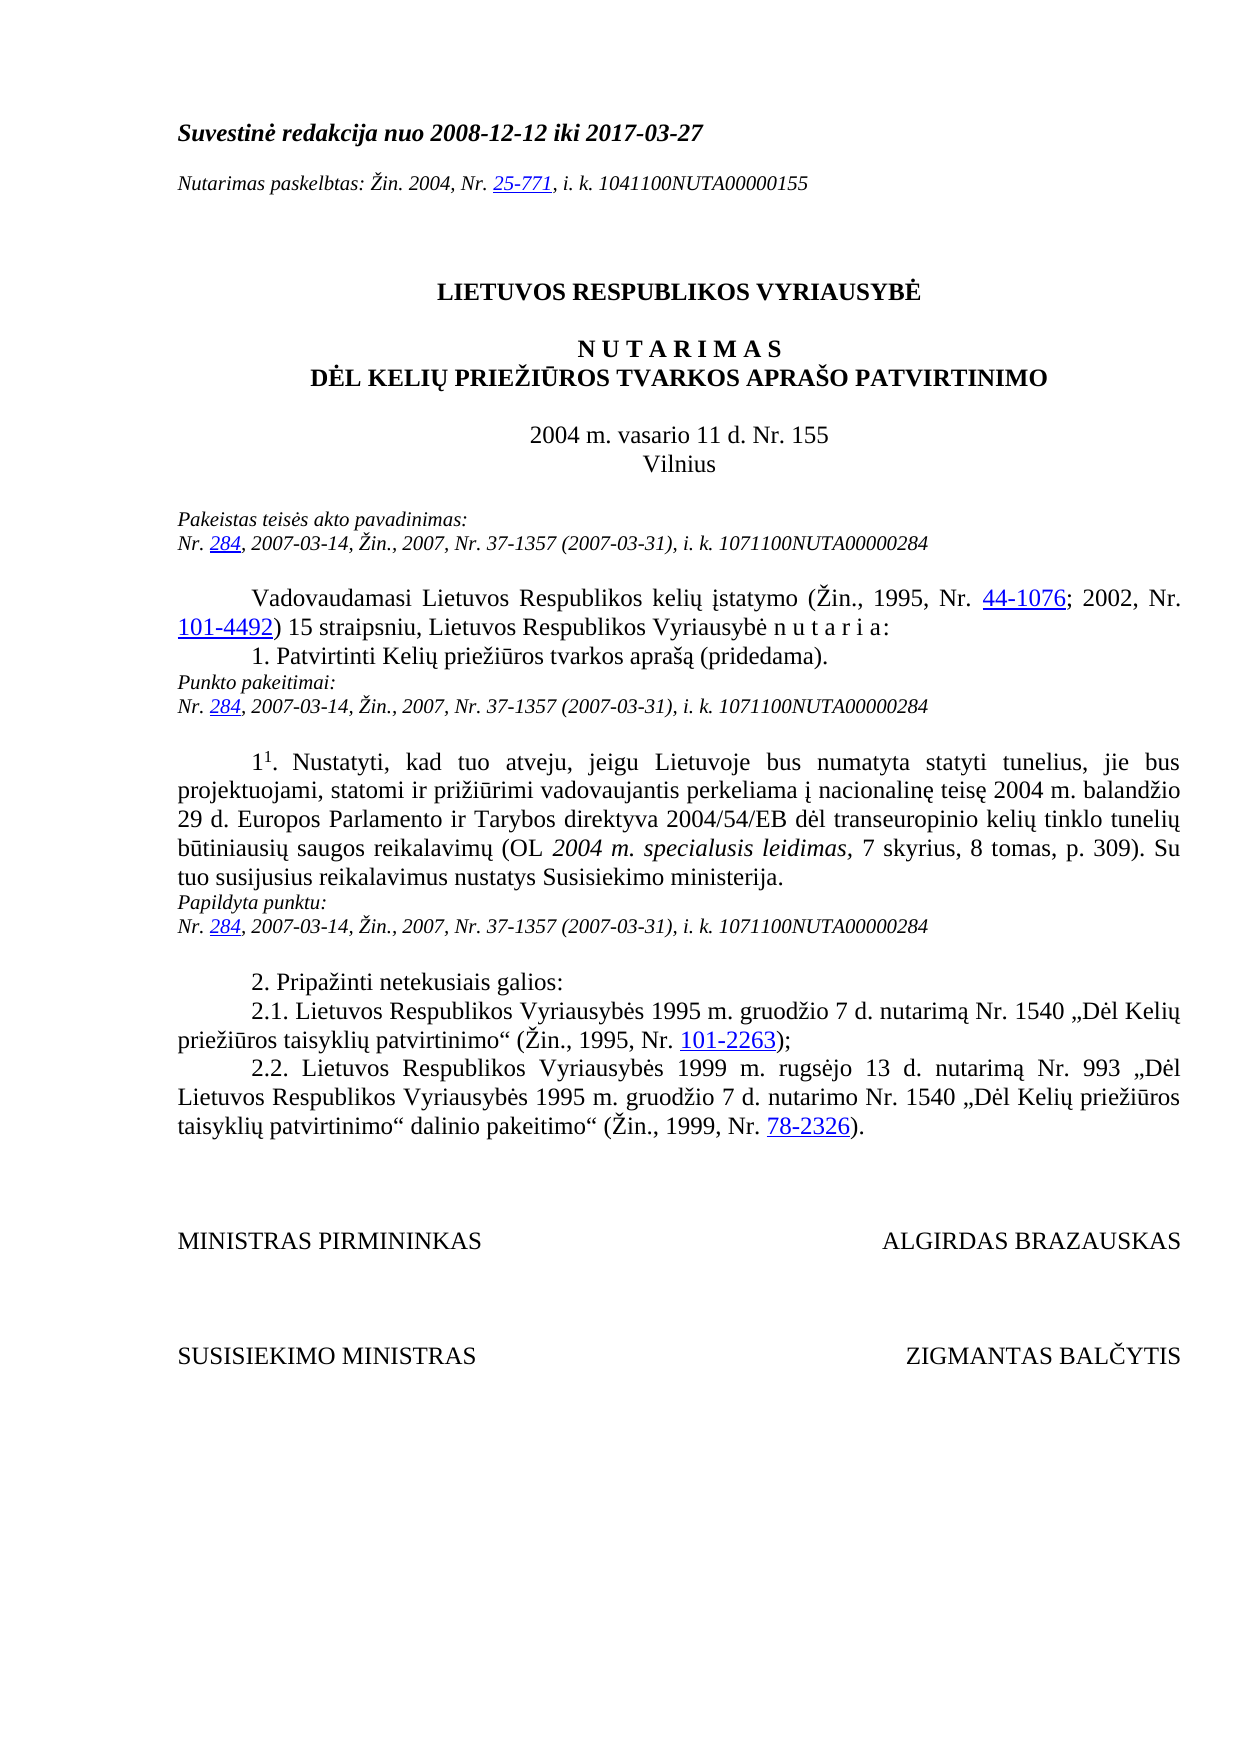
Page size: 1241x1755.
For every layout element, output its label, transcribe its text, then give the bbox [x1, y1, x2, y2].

text Vilnius [177, 449, 1181, 478]
text 2. Pripažinti netekusiais galios: [177, 967, 1181, 996]
text Papildyta punktu: [177, 890, 1181, 914]
text Nr. 284, 2007-03-14, Žin., 2007, Nr. 37-1357 (2007-03-31), i. k. 1071100NUTA00000284 [177, 914, 1181, 938]
text Nr. 284, 2007-03-14, Žin., 2007, Nr. 37-1357 (2007-03-31), i. k. 1071100NUTA00000284 [177, 531, 1181, 555]
text Punkto pakeitimai: [177, 670, 1181, 694]
text Susisiekimo ministras Zigmantas Balčytis [177, 1341, 1181, 1370]
text DĖL KELIŲ PRIEŽIŪROS TVARKOS APRAŠO PATVIRTINIMO [177, 363, 1181, 392]
text Ministras Pirmininkas Algirdas Brazauskas [177, 1226, 1181, 1255]
text 1. Patvirtinti Kelių priežiūros tvarkos aprašą (pridedama). [177, 641, 1181, 670]
text Nr. 284, 2007-03-14, Žin., 2007, Nr. 37-1357 (2007-03-31), i. k. 1071100NUTA00000284 [177, 694, 1181, 718]
text 2.1. Lietuvos Respublikos Vyriausybės 1995 m. gruodžio 7 d. nutarimą Nr. 1540 „Dėl Kelių priežiūros taisyklių patvirtinimo“ (Žin., 1995, Nr. 101-2263); [177, 996, 1181, 1053]
text Vadovaudamasi Lietuvos Respublikos kelių įstatymo (Žin., 1995, Nr. 44-1076; 2002, Nr. 101-4492) 15 straipsniu, Lietuvos Respublikos Vyriausybė nutaria: [177, 583, 1181, 641]
text N U T A R I M A S [177, 334, 1181, 363]
text Pakeistas teisės akto pavadinimas: [177, 507, 1181, 531]
text LIETUVOS RESPUBLIKOS VYRIAUSYBĖ [177, 277, 1181, 305]
text Nutarimas paskelbtas: Žin. 2004, Nr. 25-771, i. k. 1041100NUTA00000155 [177, 171, 1181, 195]
text 2.2. Lietuvos Respublikos Vyriausybės 1999 m. rugsėjo 13 d. nutarimą Nr. 993 „Dėl Lietuvos Respublikos Vyriausybės 1995 m. gruodžio 7 d. nutarimo Nr. 1540 „Dėl Kelių priežiūros taisyklių patvirtinimo“ dalinio pakeitimo“ (Žin., 1999, Nr. 78-2326). [177, 1053, 1181, 1140]
text Suvestinė redakcija nuo 2008-12-12 iki 2017-03-27 [177, 118, 1181, 147]
text 11. Nustatyti, kad tuo atveju, jeigu Lietuvoje bus numatyta statyti tunelius, jie bus projektuojami, statomi ir prižiūrimi vadovaujantis perkeliama į nacionalinę teisę 2004 m. balandžio 29 d. Europos Parlamento ir Tarybos direktyva 2004/54/EB dėl transeuropinio kelių tinklo tunelių būtiniausių saugos reikalavimų (OL 2004 m. specialusis leidimas, 7 skyrius, 8 tomas, p. 309). Su tuo susijusius reikalavimus nustatys Susisiekimo ministerija. [177, 747, 1181, 890]
text 2004 m. vasario 11 d. Nr. 155 [177, 420, 1181, 449]
